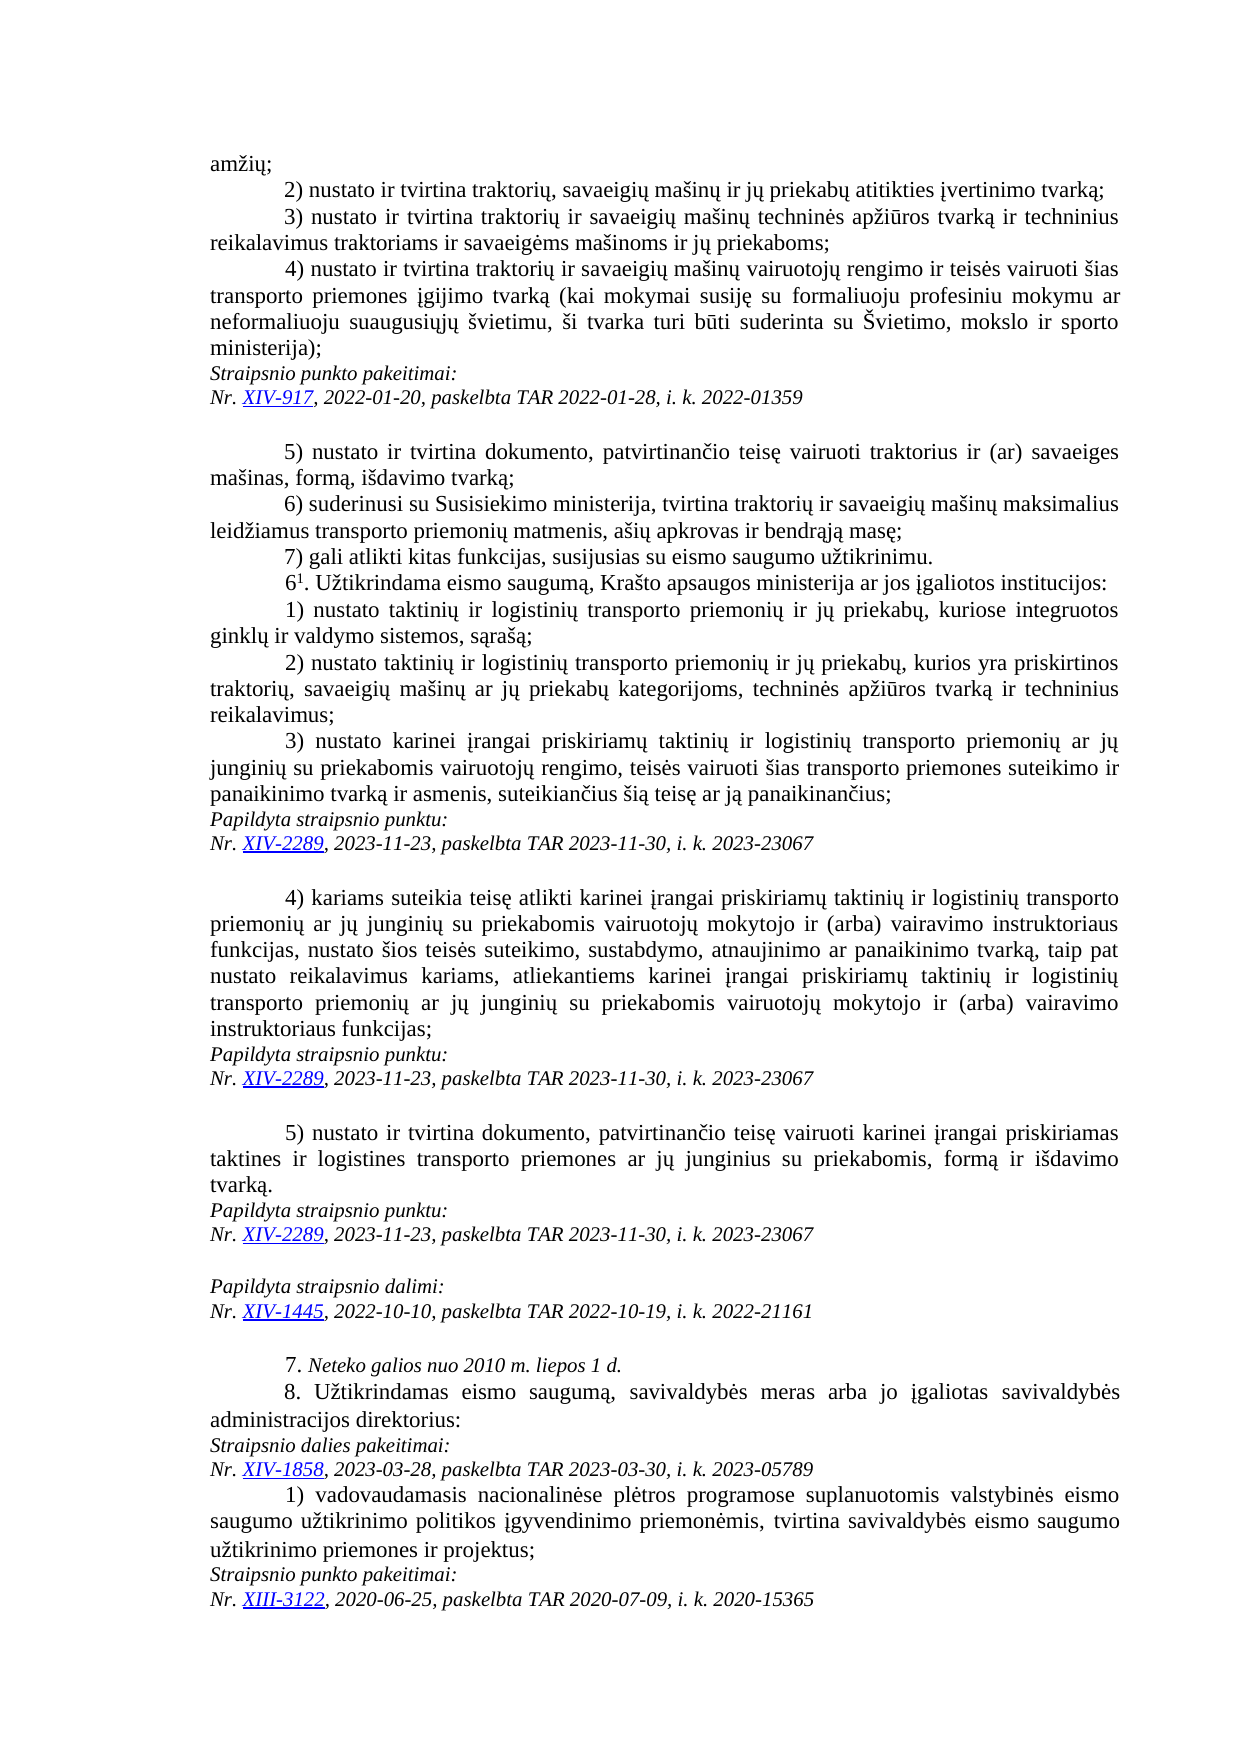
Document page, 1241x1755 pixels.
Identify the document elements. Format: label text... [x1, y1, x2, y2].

text 5) nustato ir tvirtina dokumento, patvirtinančio teisę vairuoti traktorius ir (ar) savaeiges mašinas, formą, išdavimo tvarką; [210, 438, 1120, 490]
text 1) vadovaudamasis nacionalinėse plėtros programose suplanuotomis valstybinės eismo saugumo užtikrinimo politikos įgyvendinimo priemonėmis, tvirtina savivaldybės eismo saugumo užtikrinimo priemones ir projektus; [210, 1481, 1120, 1562]
text 8. Užtikrindamas eismo saugumą, savivaldybės meras arba jo įgaliotas savivaldybės administracijos direktorius: [210, 1378, 1120, 1433]
text Papildyta straipsnio punktu: [210, 1042, 1120, 1066]
text Nr. XIV-1445, 2022-10-10, paskelbta TAR 2022-10-19, i. k. 2022-21161 [210, 1298, 1120, 1323]
text 7) gali atlikti kitas funkcijas, susijusias su eismo saugumo užtikrinimu. [210, 543, 1120, 569]
text 1) nustato taktinių ir logistinių transporto priemonių ir jų priekabų, kuriose integruotos ginklų ir valdymo sistemos, sąrašą; [210, 596, 1120, 648]
text 3) nustato karinei įrangai priskiriamų taktinių ir logistinių transporto priemonių ar jų junginių su priekabomis vairuotojų rengimo, teisės vairuoti šias transporto priemones suteikimo ir panaikinimo tvarką ir asmenis, suteikiančius šią teisę ar ją panaikinančius; [210, 728, 1120, 807]
text 7. Neteko galios nuo 2010 m. liepos 1 d. [210, 1351, 1120, 1378]
text Papildyta straipsnio punktu: [210, 1198, 1120, 1222]
text Nr. XIV-2289, 2023-11-23, paskelbta TAR 2023-11-30, i. k. 2023-23067 [210, 1066, 1120, 1090]
text Nr. XIV-1858, 2023-03-28, paskelbta TAR 2023-03-30, i. k. 2023-05789 [210, 1457, 1120, 1481]
text 2) nustato taktinių ir logistinių transporto priemonių ir jų priekabų, kurios yra priskirtinos traktorių, savaeigių mašinų ar jų priekabų kategorijoms, techninės apžiūros tvarką ir techninius reikalavimus; [210, 648, 1120, 728]
text 2) nustato ir tvirtina traktorių, savaeigių mašinų ir jų priekabų atitikties įvertinimo tvarką; [210, 176, 1120, 203]
text amžių; [210, 150, 1120, 176]
text Papildyta straipsnio dalimi: [210, 1274, 1120, 1298]
text 61. Užtikrindama eismo saugumą, Krašto apsaugos ministerija ar jos įgaliotos institucijos: [210, 569, 1120, 596]
text Straipsnio punkto pakeitimai: [210, 361, 1120, 385]
text Nr. XIV-2289, 2023-11-23, paskelbta TAR 2023-11-30, i. k. 2023-23067 [210, 1222, 1120, 1246]
text 5) nustato ir tvirtina dokumento, patvirtinančio teisę vairuoti karinei įrangai priskiriamas taktines ir logistines transporto priemones ar jų junginius su priekabomis, formą ir išdavimo tvarką. [210, 1118, 1120, 1198]
text 3) nustato ir tvirtina traktorių ir savaeigių mašinų techninės apžiūros tvarką ir techninius reikalavimus traktoriams ir savaeigėms mašinoms ir jų priekaboms; [210, 203, 1120, 255]
text Nr. XIV-917, 2022-01-20, paskelbta TAR 2022-01-28, i. k. 2022-01359 [210, 385, 1120, 409]
text Straipsnio punkto pakeitimai: [210, 1562, 1120, 1586]
text Nr. XIII-3122, 2020-06-25, paskelbta TAR 2020-07-09, i. k. 2020-15365 [210, 1586, 1120, 1611]
text 4) kariams suteikia teisę atlikti karinei įrangai priskiriamų taktinių ir logistinių transporto priemonių ar jų junginių su priekabomis vairuotojų mokytojo ir (arba) vairavimo instruktoriaus funkcijas, nustato šios teisės suteikimo, sustabdymo, atnaujinimo ar panaikinimo tvarką, taip pat nustato reikalavimus kariams, atliekantiems karinei įrangai priskiriamų taktinių ir logistinių transporto priemonių ar jų junginių su priekabomis vairuotojų mokytojo ir (arba) vairavimo instruktoriaus funkcijas; [210, 883, 1120, 1042]
text 6) suderinusi su Susisiekimo ministerija, tvirtina traktorių ir savaeigių mašinų maksimalius leidžiamus transporto priemonių matmenis, ašių apkrovas ir bendrąją masę; [210, 490, 1120, 543]
text Nr. XIV-2289, 2023-11-23, paskelbta TAR 2023-11-30, i. k. 2023-23067 [210, 831, 1120, 855]
text 4) nustato ir tvirtina traktorių ir savaeigių mašinų vairuotojų rengimo ir teisės vairuoti šias transporto priemones įgijimo tvarką (kai mokymai susiję su formaliuoju profesiniu mokymu ar neformaliuoju suaugusiųjų švietimu, ši tvarka turi būti suderinta su Švietimo, mokslo ir sporto ministerija); [210, 255, 1120, 361]
text Papildyta straipsnio punktu: [210, 807, 1120, 831]
text Straipsnio dalies pakeitimai: [210, 1433, 1120, 1457]
